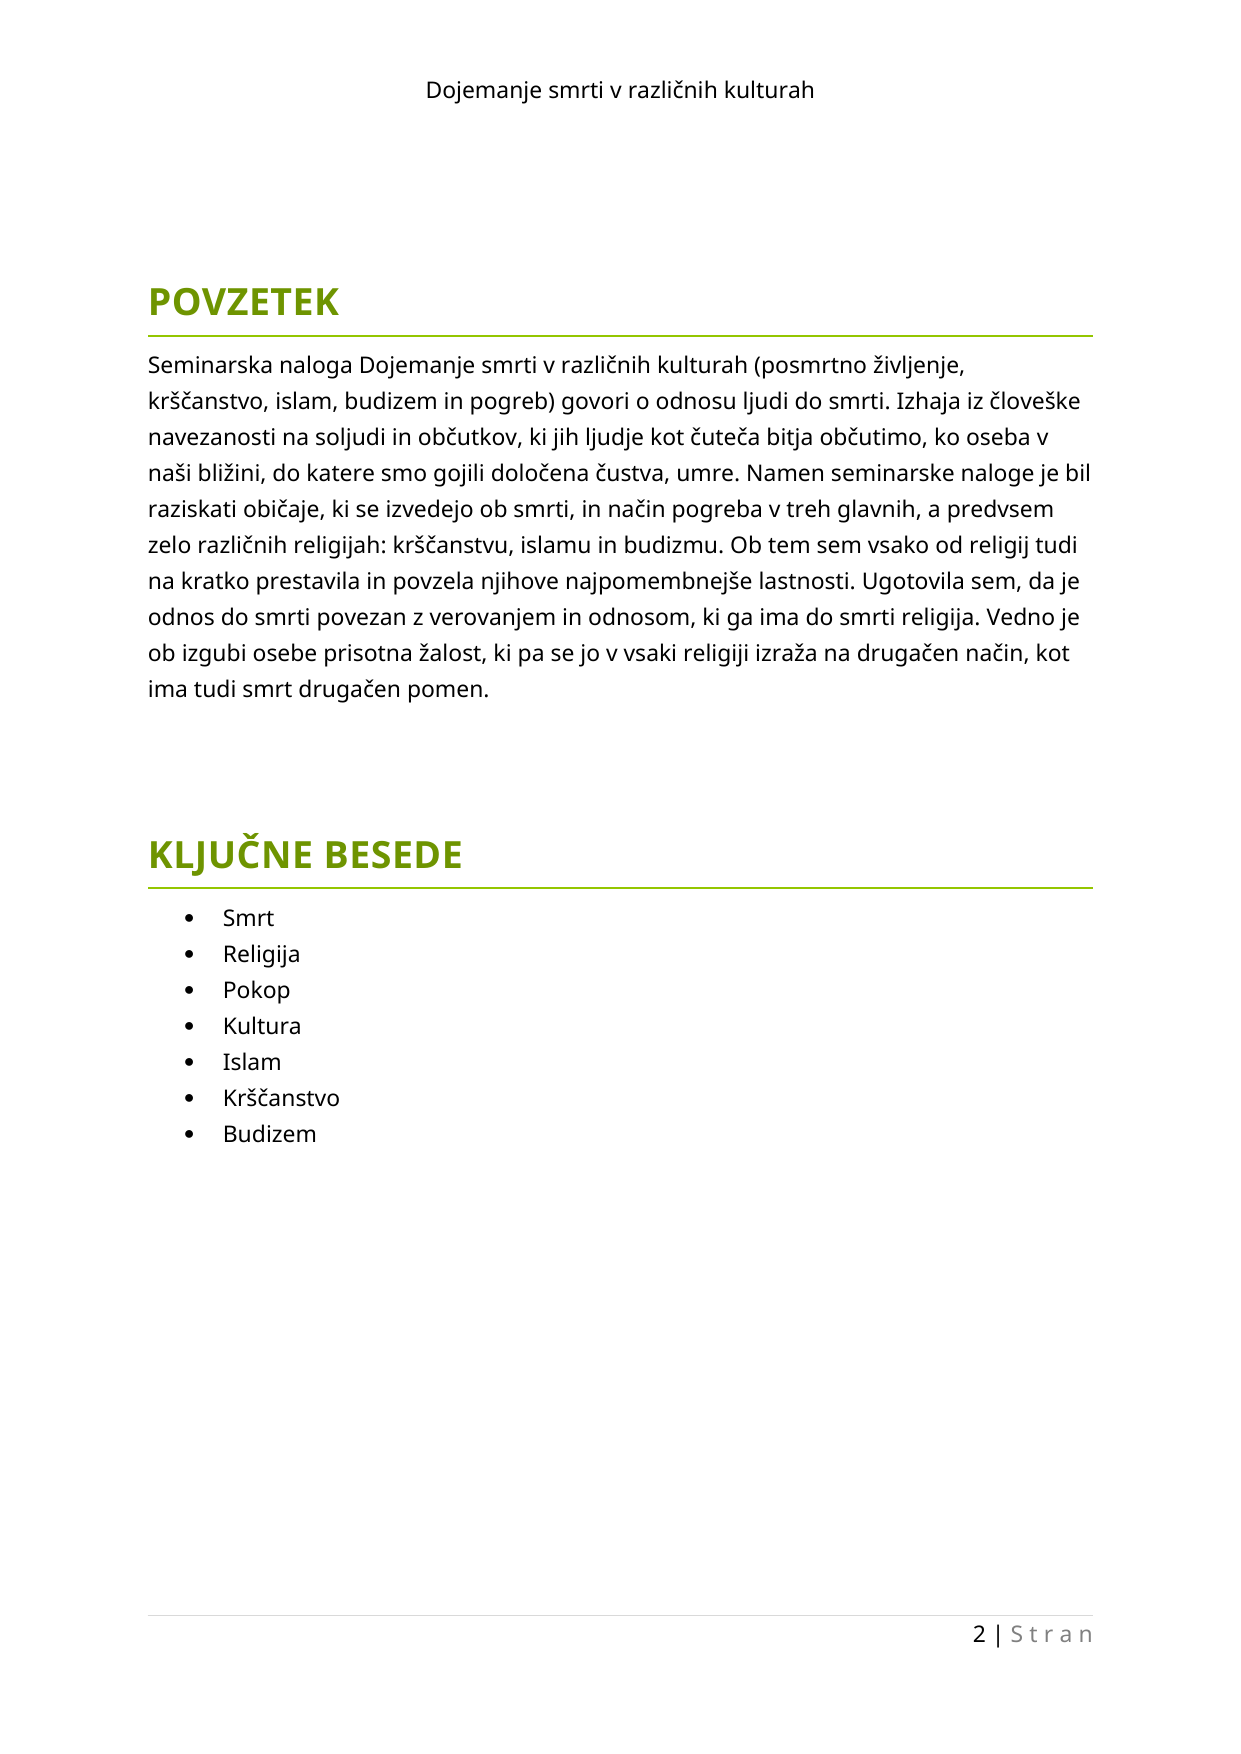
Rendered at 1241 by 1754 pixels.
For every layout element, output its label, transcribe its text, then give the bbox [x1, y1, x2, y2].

list Smrt [185, 902, 1093, 933]
list Budizem [185, 1117, 1093, 1149]
subtitle Ključne besede [148, 828, 1093, 887]
list Religija [185, 938, 1093, 969]
list Islam [185, 1046, 1093, 1077]
subtitle Povzetek [148, 275, 1093, 335]
text Seminarska naloga Dojemanje smrti v različnih kulturah (posmrtno življenje, krščanstvo, islam, budizem in pogreb) govori o odnosu ljudi do smrti. Izhaja iz človeške navezanosti na soljudi in občutkov, ki jih ljudje kot čuteča bitja občutimo, ko oseba v naši bližini, do katere smo gojili določena čustva, umre. Namen seminarske naloge je bil raziskati običaje, ki se izvedejo ob smrti, in način pogreba v treh glavnih, a predvsem zelo različnih religijah: krščanstvu, islamu in budizmu. Ob tem sem vsako od religij tudi na kratko prestavila in povzela njihove najpomembnejše lastnosti. Ugotovila sem, da je odnos do smrti povezan z verovanjem in odnosom, ki ga ima do smrti religija. Vedno je ob izgubi osebe prisotna žalost, ki pa se jo v vsaki religiji izraža na drugačen način, kot ima tudi smrt drugačen pomen. [148, 349, 1093, 704]
list Krščanstvo [185, 1082, 1093, 1113]
list Kultura [185, 1010, 1093, 1041]
list Pokop [185, 974, 1093, 1005]
